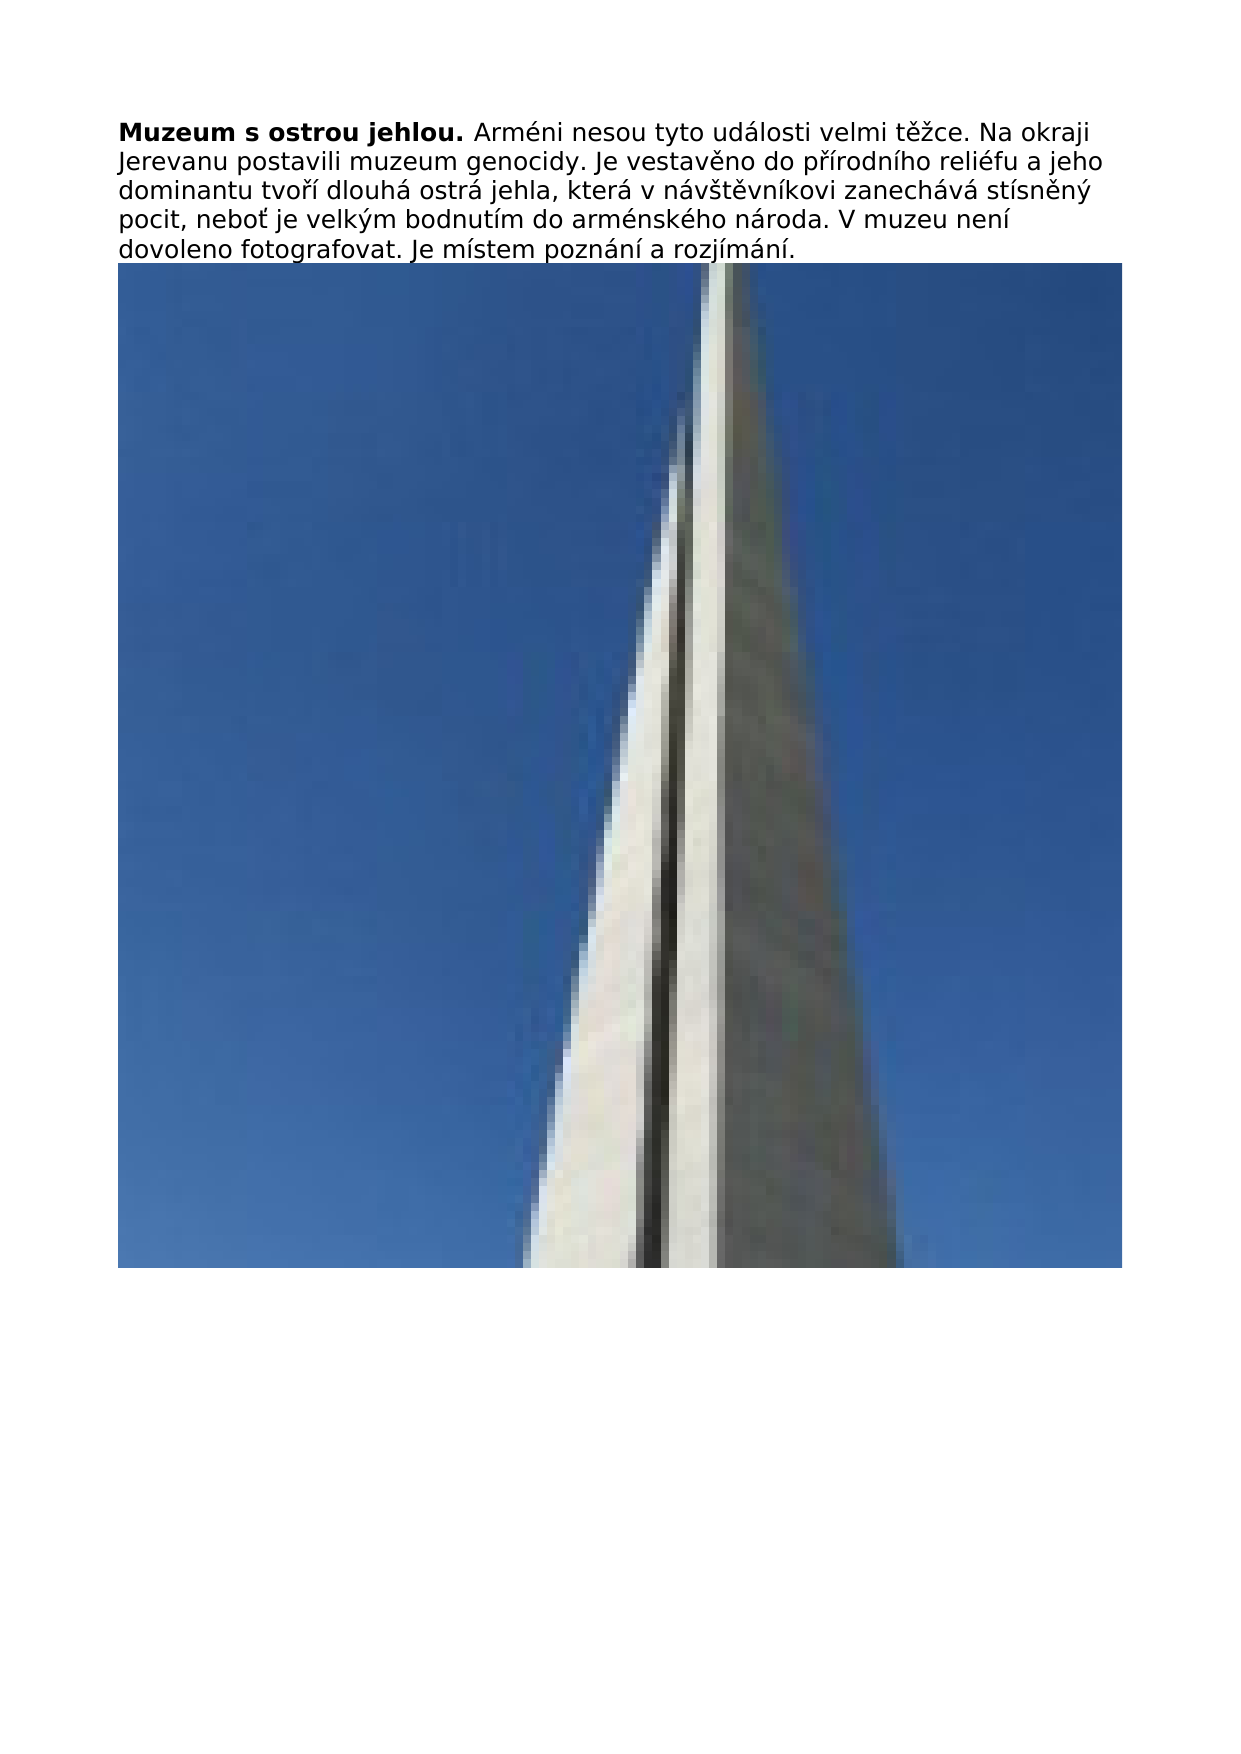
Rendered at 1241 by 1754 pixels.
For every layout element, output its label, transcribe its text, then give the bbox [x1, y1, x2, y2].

text Muzeum s ostrou jehlou. Arméni nesou tyto události velmi těžce. Na okraji Jerevanu postavili muzeum genocidy. Je vestavěno do přírodního reliéfu a jeho dominantu tvoří dlouhá ostrá jehla, která v návštěvníkovi zanechává stísněný pocit, neboť je velkým bodnutím do arménského národa. V muzeu není dovoleno fotografovat. Je místem poznání a rozjímání. [118, 118, 1122, 263]
picture [118, 263, 1123, 1268]
